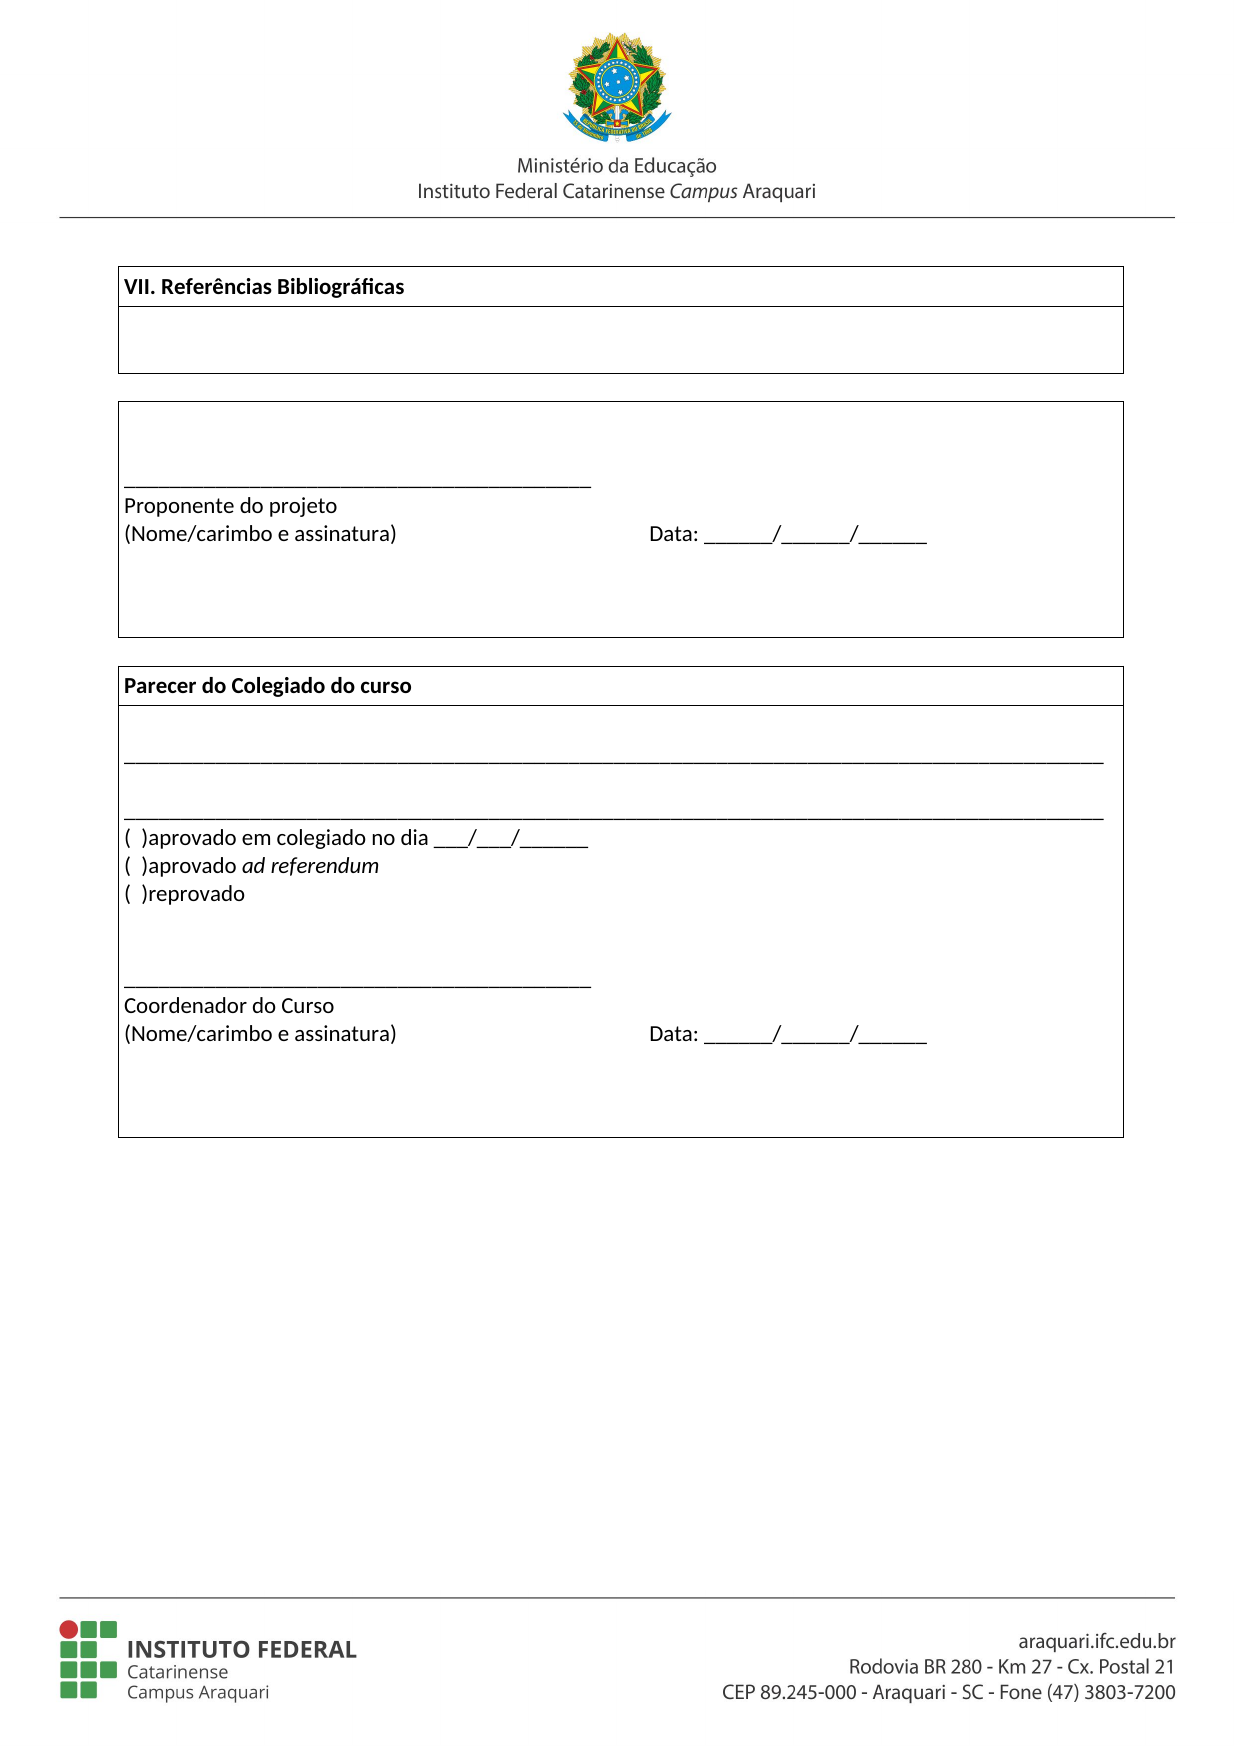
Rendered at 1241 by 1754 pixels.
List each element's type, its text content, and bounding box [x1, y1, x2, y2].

picture [0, 1590, 1234, 1746]
table_header VII. Referências Bibliográficas [119, 267, 1123, 306]
table_cell ______________________________________________________________________________________ ______________________________________________________________________________________ ( )aprovado em colegiado no dia ___/___/______ ( )aprovado ad referendum ( )reprovado _________________________________________ Coordenador do Curso (Nome/carimbo e assinatura) Data: ______/______/______ [119, 706, 1123, 1137]
table_cell [119, 307, 1123, 373]
table_header Parecer do Colegiado do curso [119, 667, 1123, 705]
picture [0, 0, 1234, 223]
table_header _________________________________________ Proponente do projeto (Nome/carimbo e assinatura) Data: ______/______/______ [119, 402, 1123, 637]
